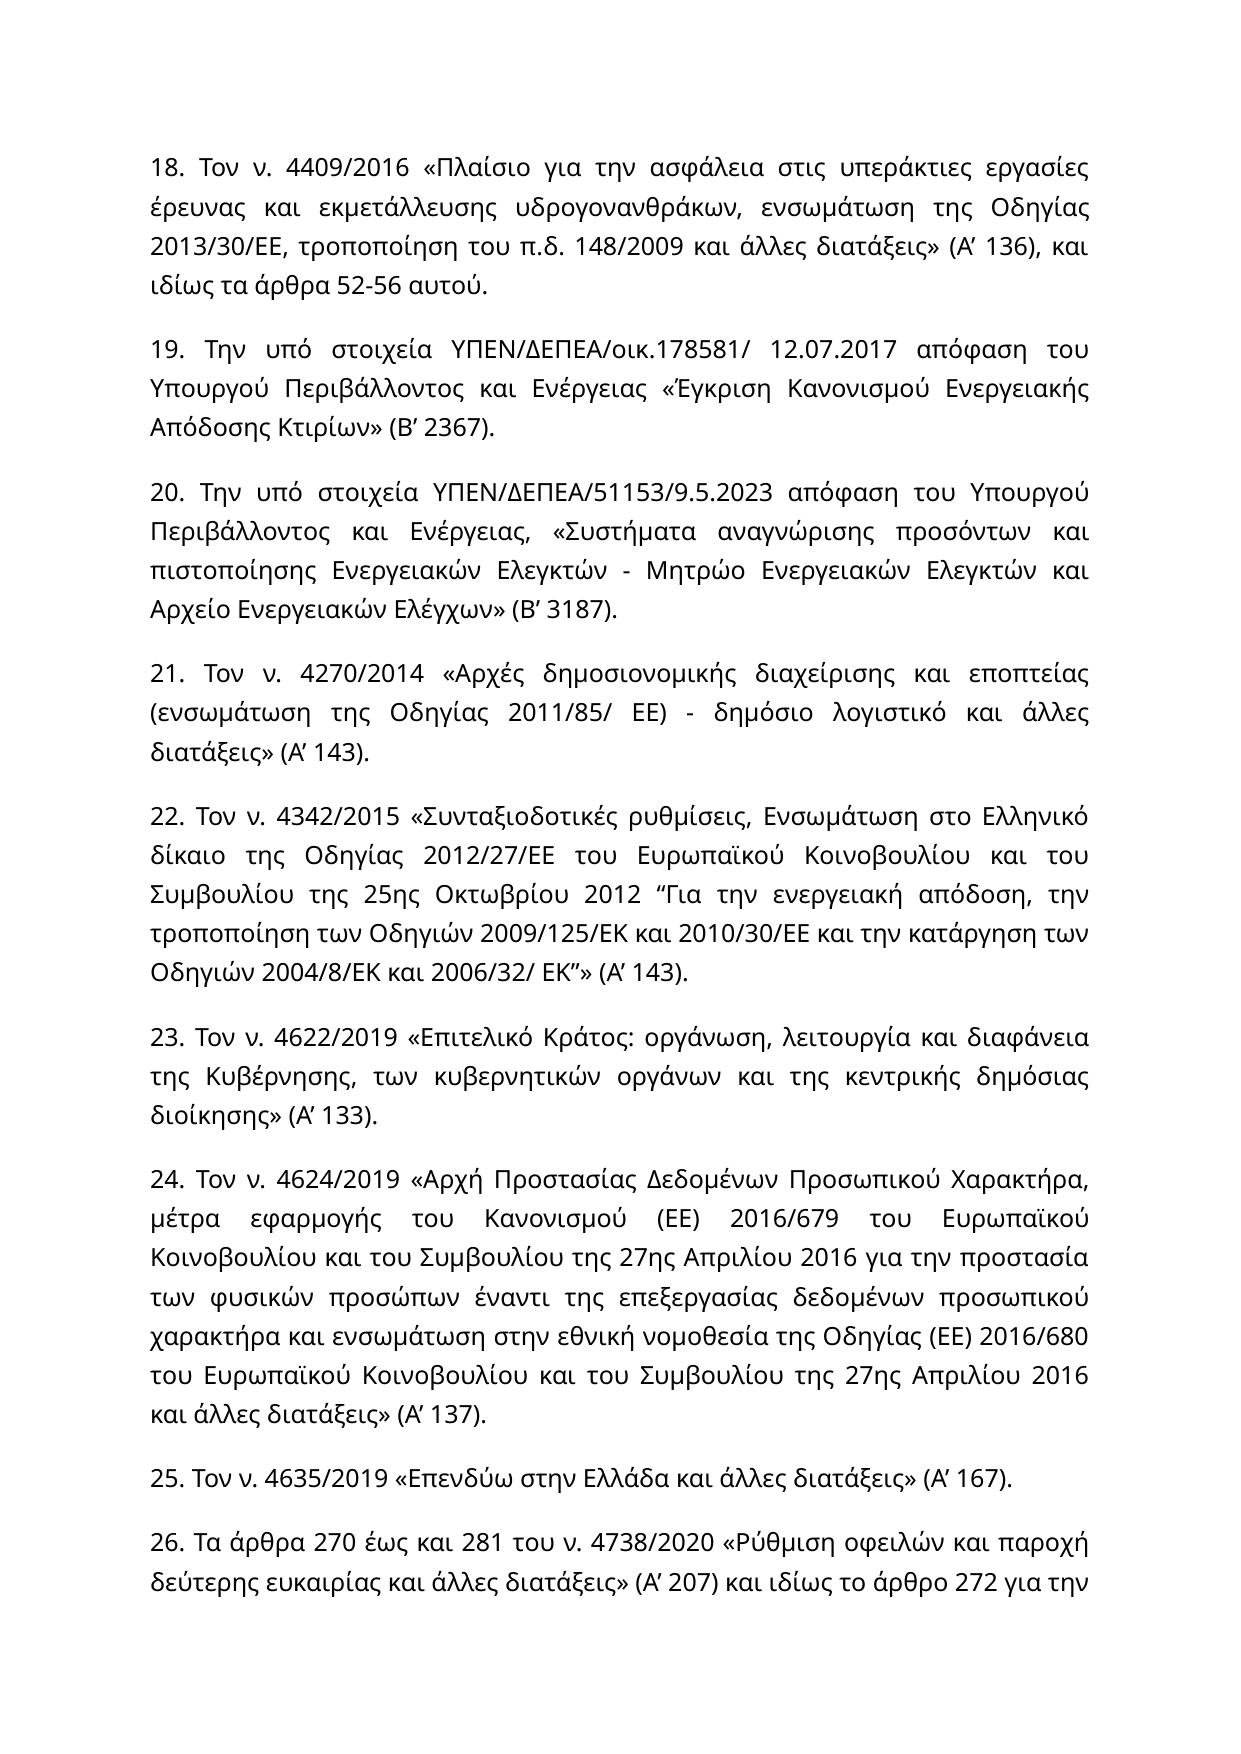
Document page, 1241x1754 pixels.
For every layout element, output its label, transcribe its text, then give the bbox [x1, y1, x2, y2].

text 26. Τα άρθρα 270 έως και 281 του ν. 4738/2020 «Ρύθμιση οφειλών και παροχή δεύτερης ευκαιρίας και άλλες διατάξεις» (Α’ 207) και ιδίως το άρθρο 272 για την [150, 1525, 1090, 1598]
text 20. Την υπό στοιχεία ΥΠΕΝ/ΔΕΠΕΑ/51153/9.5.2023 απόφαση του Υπουργού Περιβάλλοντος και Ενέργειας, «Συστήματα αναγνώρισης προσόντων και πιστοποίησης Ενεργειακών Ελεγκτών - Μητρώο Ενεργειακών Ελεγκτών και Αρχείο Ενεργειακών Ελέγχων» (Β’ 3187). [150, 474, 1090, 626]
text 19. Την υπό στοιχεία ΥΠΕΝ/ΔΕΠΕΑ/οικ.178581/ 12.07.2017 απόφαση του Υπουργού Περιβάλλοντος και Ενέργειας «Έγκριση Κανονισμού Ενεργειακής Απόδοσης Κτιρίων» (Β’ 2367). [150, 332, 1090, 444]
text 24. Τον ν. 4624/2019 «Αρχή Προστασίας Δεδομένων Προσωπικού Χαρακτήρα, μέτρα εφαρμογής του Κανονισμού (ΕΕ) 2016/679 του Ευρωπαϊκού Κοινοβουλίου και του Συμβουλίου της 27ης Απριλίου 2016 για την προστασία των φυσικών προσώπων έναντι της επεξεργασίας δεδομένων προσωπικού χαρακτήρα και ενσωμάτωση στην εθνική νομοθεσία της Οδηγίας (ΕΕ) 2016/680 του Ευρωπαϊκού Κοινοβουλίου και του Συμβουλίου της 27ης Απριλίου 2016 και άλλες διατάξεις» (Α’ 137). [150, 1162, 1090, 1431]
text 21. Τον ν. 4270/2014 «Αρχές δημοσιονομικής διαχείρισης και εποπτείας (ενσωμάτωση της Οδηγίας 2011/85/ ΕΕ) - δημόσιο λογιστικό και άλλες διατάξεις» (Α’ 143). [150, 656, 1090, 768]
text 18. Τον ν. 4409/2016 «Πλαίσιο για την ασφάλεια στις υπεράκτιες εργασίες έρευνας και εκμετάλλευσης υδρογονανθράκων, ενσωμάτωση της Οδηγίας 2013/30/ΕΕ, τροποποίηση του π.δ. 148/2009 και άλλες διατάξεις» (Α’ 136), και ιδίως τα άρθρα 52-56 αυτού. [150, 150, 1090, 302]
text 25. Τον ν. 4635/2019 «Επενδύω στην Ελλάδα και άλλες διατάξεις» (Α’ 167). [150, 1461, 1090, 1495]
text 23. Τον ν. 4622/2019 «Επιτελικό Κράτος: οργάνωση, λειτουργία και διαφάνεια της Κυβέρνησης, των κυβερνητικών οργάνων και της κεντρικής δημόσιας διοίκησης» (Α’ 133). [150, 1019, 1090, 1132]
text 22. Τον ν. 4342/2015 «Συνταξιοδοτικές ρυθμίσεις, Ενσωμάτωση στο Ελληνικό δίκαιο της Οδηγίας 2012/27/ΕΕ του Ευρωπαϊκού Κοινοβουλίου και του Συμβουλίου της 25ης Οκτωβρίου 2012 “Για την ενεργειακή απόδοση, την τροποποίηση των Οδηγιών 2009/125/ΕΚ και 2010/30/ΕΕ και την κατάργηση των Οδηγιών 2004/8/ΕΚ και 2006/32/ ΕΚ”» (Α’ 143). [150, 798, 1090, 989]
